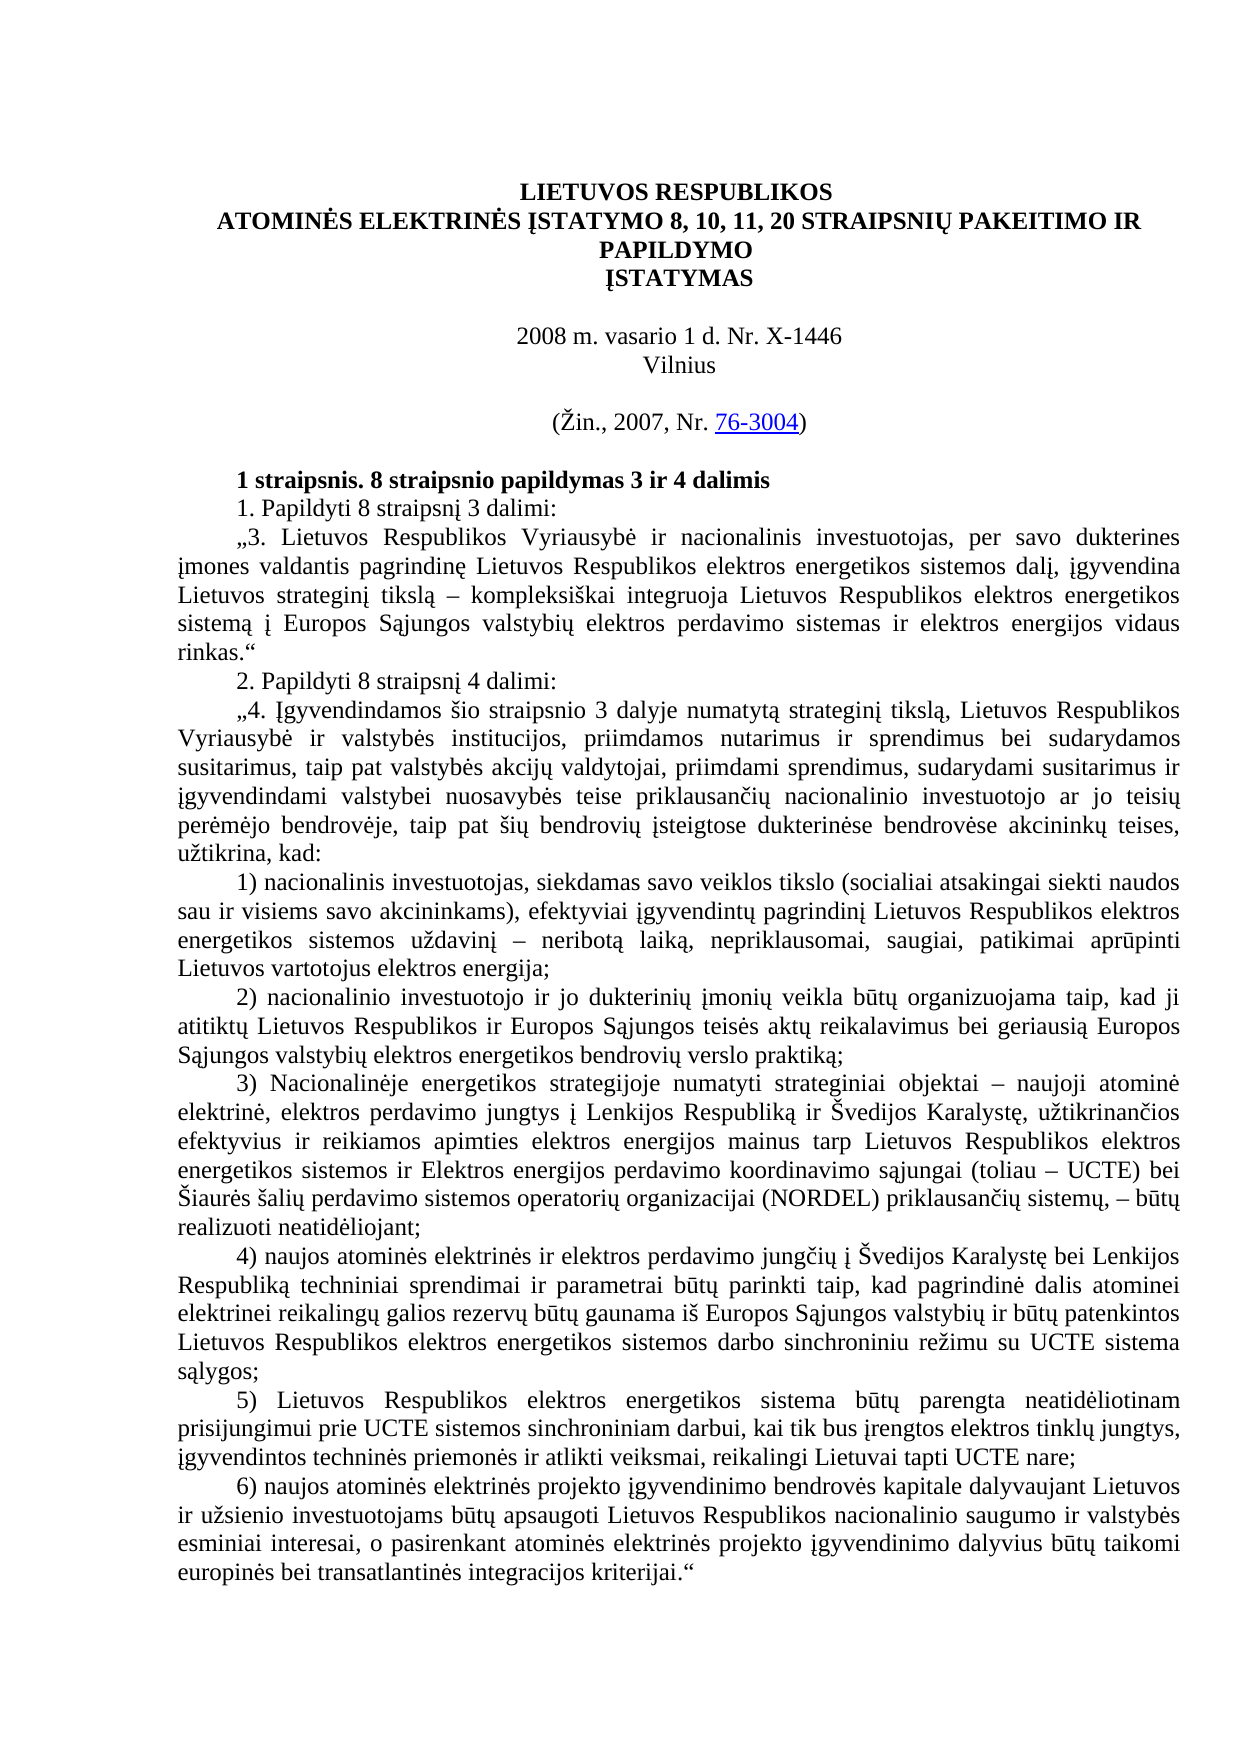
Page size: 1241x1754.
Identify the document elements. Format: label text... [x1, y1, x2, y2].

text 1) nacionalinis investuotojas, siekdamas savo veiklos tikslo (socialiai atsakingai siekti naudos sau ir visiems savo akcininkams), efektyviai įgyvendintų pagrindinį Lietuvos Respublikos elektros energetikos sistemos uždavinį – neribotą laiką, nepriklausomai, saugiai, patikimai aprūpinti Lietuvos vartotojus elektros energija; [177, 867, 1181, 982]
text 2. Papildyti 8 straipsnį 4 dalimi: [177, 666, 1181, 695]
text Vilnius [177, 350, 1181, 378]
text 5) Lietuvos Respublikos elektros energetikos sistema būtų parengta neatidėliotinam prisijungimui prie UCTE sistemos sinchroniniam darbui, kai tik bus įrengtos elektros tinklų jungtys, įgyvendintos techninės priemonės ir atlikti veiksmai, reikalingi Lietuvai tapti UCTE nare; [177, 1385, 1181, 1471]
text „3. Lietuvos Respublikos Vyriausybė ir nacionalinis investuotojas, per savo dukterines įmones valdantis pagrindinę Lietuvos Respublikos elektros energetikos sistemos dalį, įgyvendina Lietuvos strateginį tikslą – kompleksiškai integruoja Lietuvos Respublikos elektros energetikos sistemą į Europos Sąjungos valstybių elektros perdavimo sistemas ir elektros energijos vidaus rinkas.“ [177, 522, 1181, 666]
text 3) Nacionalinėje energetikos strategijoje numatyti strateginiai objektai – naujoji atominė elektrinė, elektros perdavimo jungtys į Lenkijos Respubliką ir Švedijos Karalystę, užtikrinančios efektyvius ir reikiamos apimties elektros energijos mainus tarp Lietuvos Respublikos elektros energetikos sistemos ir Elektros energijos perdavimo koordinavimo sąjungai (toliau – UCTE) bei Šiaurės šalių perdavimo sistemos operatorių organizacijai (NORDEL) priklausančių sistemų, – būtų realizuoti neatidėliojant; [177, 1068, 1181, 1241]
text (Žin., 2007, Nr. 76-3004) [177, 407, 1181, 436]
text „4. Įgyvendindamos šio straipsnio 3 dalyje numatytą strateginį tikslą, Lietuvos Respublikos Vyriausybė ir valstybės institucijos, priimdamos nutarimus ir sprendimus bei sudarydamos susitarimus, taip pat valstybės akcijų valdytojai, priimdami sprendimus, sudarydami susitarimus ir įgyvendindami valstybei nuosavybės teise priklausančių nacionalinio investuotojo ar jo teisių perėmėjo bendrovėje, taip pat šių bendrovių įsteigtose dukterinėse bendrovėse akcininkų teises, užtikrina, kad: [177, 695, 1181, 867]
text 2008 m. vasario 1 d. Nr. X-1446 [177, 321, 1181, 350]
text 1 straipsnis. 8 straipsnio papildymas 3 ir 4 dalimis [177, 465, 1181, 493]
text 4) naujos atominės elektrinės ir elektros perdavimo jungčių į Švedijos Karalystę bei Lenkijos Respubliką techniniai sprendimai ir parametrai būtų parinkti taip, kad pagrindinė dalis atominei elektrinei reikalingų galios rezervų būtų gaunama iš Europos Sąjungos valstybių ir būtų patenkintos Lietuvos Respublikos elektros energetikos sistemos darbo sinchroniniu režimu su UCTE sistema sąlygos; [177, 1241, 1181, 1385]
text 2) nacionalinio investuotojo ir jo dukterinių įmonių veikla būtų organizuojama taip, kad ji atitiktų Lietuvos Respublikos ir Europos Sąjungos teisės aktų reikalavimus bei geriausią Europos Sąjungos valstybių elektros energetikos bendrovių verslo praktiką; [177, 982, 1181, 1068]
text 1. Papildyti 8 straipsnį 3 dalimi: [177, 493, 1181, 522]
text 6) naujos atominės elektrinės projekto įgyvendinimo bendrovės kapitale dalyvaujant Lietuvos ir užsienio investuotojams būtų apsaugoti Lietuvos Respublikos nacionalinio saugumo ir valstybės esminiai interesai, o pasirenkant atominės elektrinės projekto įgyvendinimo dalyvius būtų taikomi europinės bei transatlantinės integracijos kriterijai.“ [177, 1471, 1181, 1586]
text LIETUVOS RESPUBLIKOS ATOMINĖS ELEKTRINĖS ĮSTATYMO 8, 10, 11, 20 STRAIPSNIŲ PAKEITIMO IR PAPILDYMO ĮSTATYMAS [177, 177, 1181, 292]
